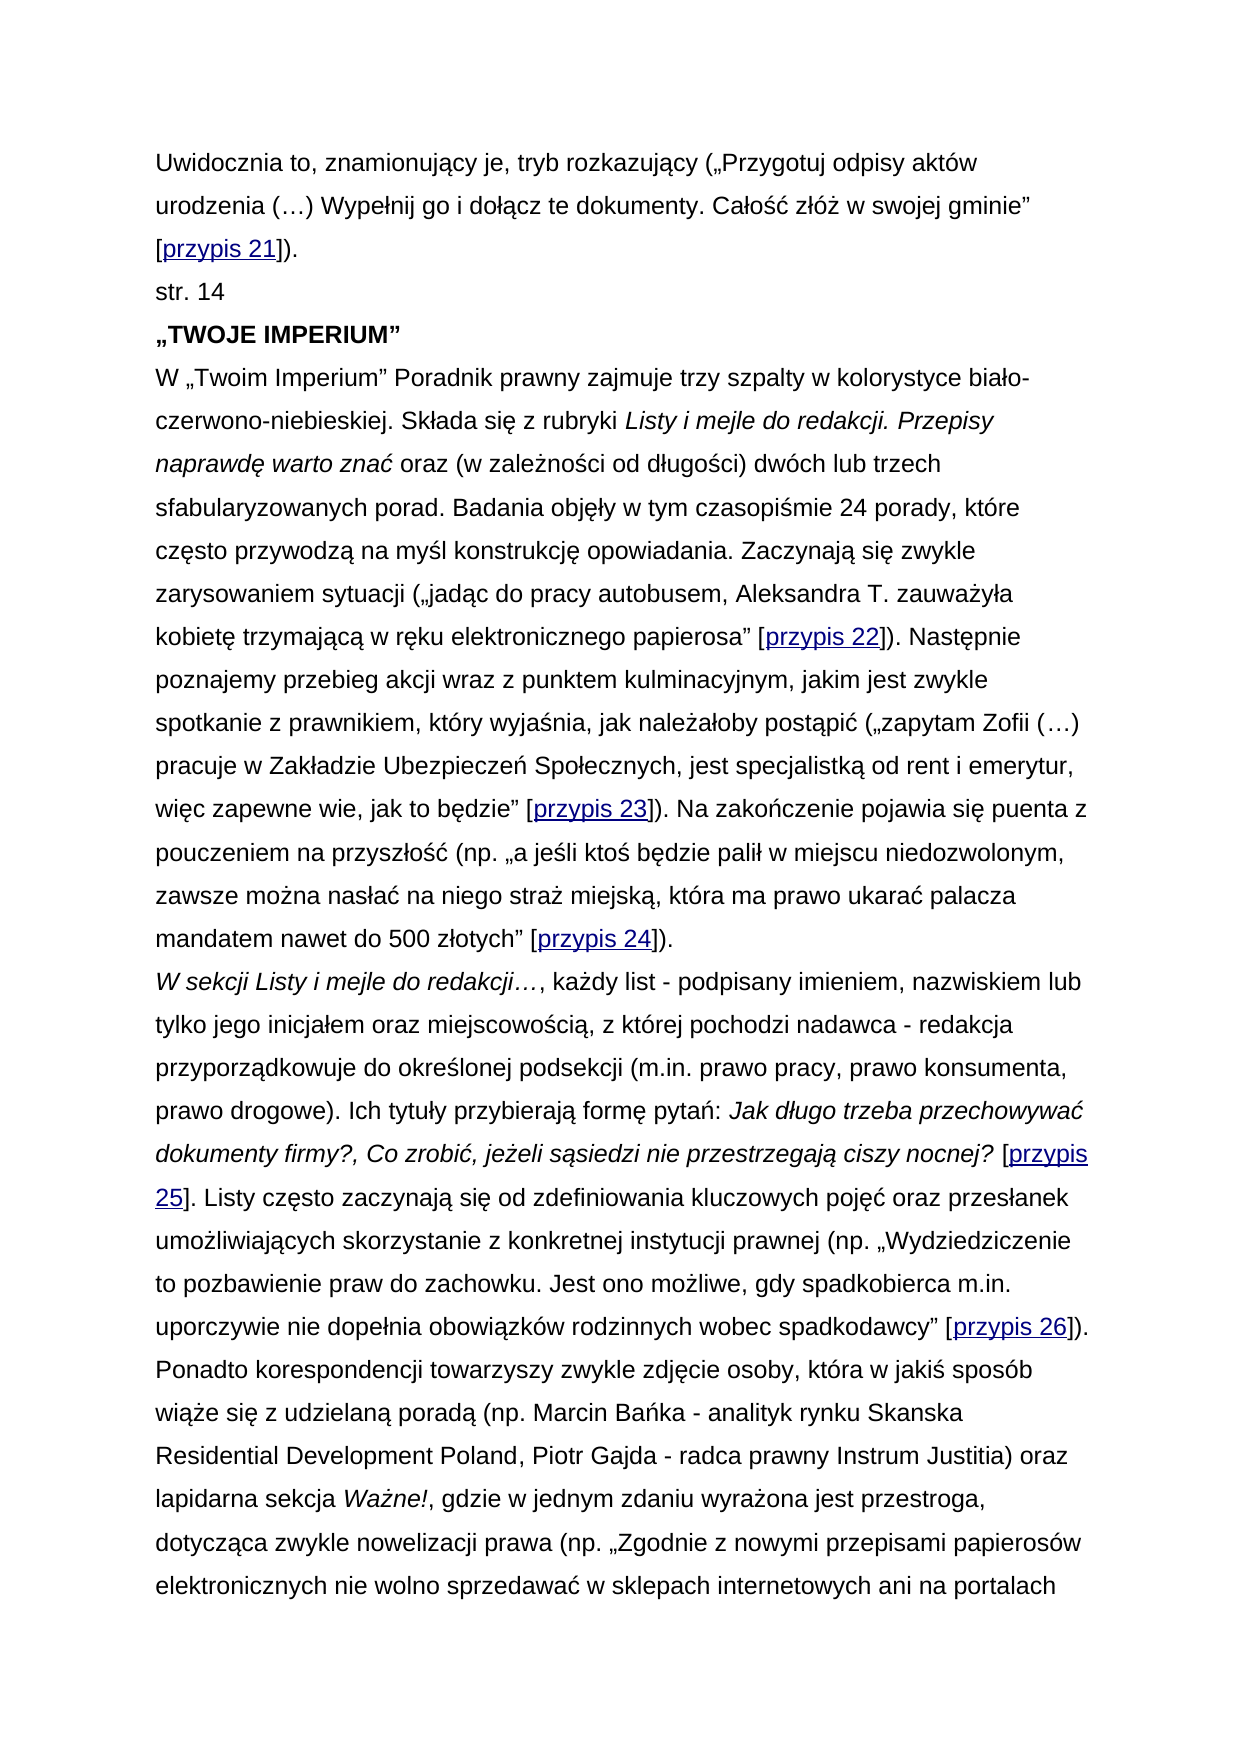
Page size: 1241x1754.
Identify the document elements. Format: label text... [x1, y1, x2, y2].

text Uwidocznia to, znamionujący je, tryb rozkazujący („Przygotuj odpisy aktów urodzenia (…) Wypełnij go i dołącz te dokumenty. Całość złóż w swojej gminie” [przypis 21]). [155, 148, 1094, 263]
text Ponadto korespondencji towarzyszy zwykle zdjęcie osoby, która w jakiś sposób wiąże się z udzielaną poradą (np. Marcin Bańka - analityk rynku Skanska Residential Development Poland, Piotr Gajda - radca prawny Instrum Justitia) oraz lapidarna sekcja Ważne!, gdzie w jednym zdaniu wyrażona jest przestroga, dotycząca zwykle nowelizacji prawa (np. „Zgodnie z nowymi przepisami papierosów elektronicznych nie wolno sprzedawać w sklepach internetowych ani na portalach [155, 1355, 1094, 1599]
text „TWOJE IMPERIUM” [155, 320, 1094, 349]
text W „Twoim Imperium” Poradnik prawny zajmuje trzy szpalty w kolorystyce biało-czerwono-niebieskiej. Składa się z rubryki Listy i mejle do redakcji. Przepisy naprawdę warto znać oraz (w zależności od długości) dwóch lub trzech sfabularyzowanych porad. Badania objęły w tym czasopiśmie 24 porady, które często przywodzą na myśl konstrukcję opowiadania. Zaczynają się zwykle zarysowaniem sytuacji („jadąc do pracy autobusem, Aleksandra T. zauważyła kobietę trzymającą w ręku elektronicznego papierosa” [przypis 22]). Następnie poznajemy przebieg akcji wraz z punktem kulminacyjnym, jakim jest zwykle spotkanie z prawnikiem, który wyjaśnia, jak należałoby postąpić („zapytam Zofii (…) pracuje w Zakładzie Ubezpieczeń Społecznych, jest specjalistką od rent i emerytur, więc zapewne wie, jak to będzie” [przypis 23]). Na zakończenie pojawia się puenta z pouczeniem na przyszłość (np. „a jeśli ktoś będzie palił w miejscu niedozwolonym, zawsze można nasłać na niego straż miejską, która ma prawo ukarać palacza mandatem nawet do 500 złotych” [przypis 24]). [155, 363, 1094, 953]
text str. 14 [155, 277, 1094, 306]
text W sekcji Listy i mejle do redakcji…, każdy list - podpisany imieniem, nazwiskiem lub tylko jego inicjałem oraz miejscowością, z której pochodzi nadawca - redakcja przyporządkowuje do określonej podsekcji (m.in. prawo pracy, prawo konsumenta, prawo drogowe). Ich tytuły przybierają formę pytań: Jak długo trzeba przechowywać dokumenty firmy?, Co zrobić, jeżeli sąsiedzi nie przestrzegają ciszy nocnej? [przypis 25]. Listy często zaczynają się od zdefiniowania kluczowych pojęć oraz przesłanek umożliwiających skorzystanie z konkretnej instytucji prawnej (np. „Wydziedziczenie to pozbawienie praw do zachowku. Jest ono możliwe, gdy spadkobierca m.in. uporczywie nie dopełnia obowiązków rodzinnych wobec spadkodawcy” [przypis 26]). [155, 967, 1094, 1341]
